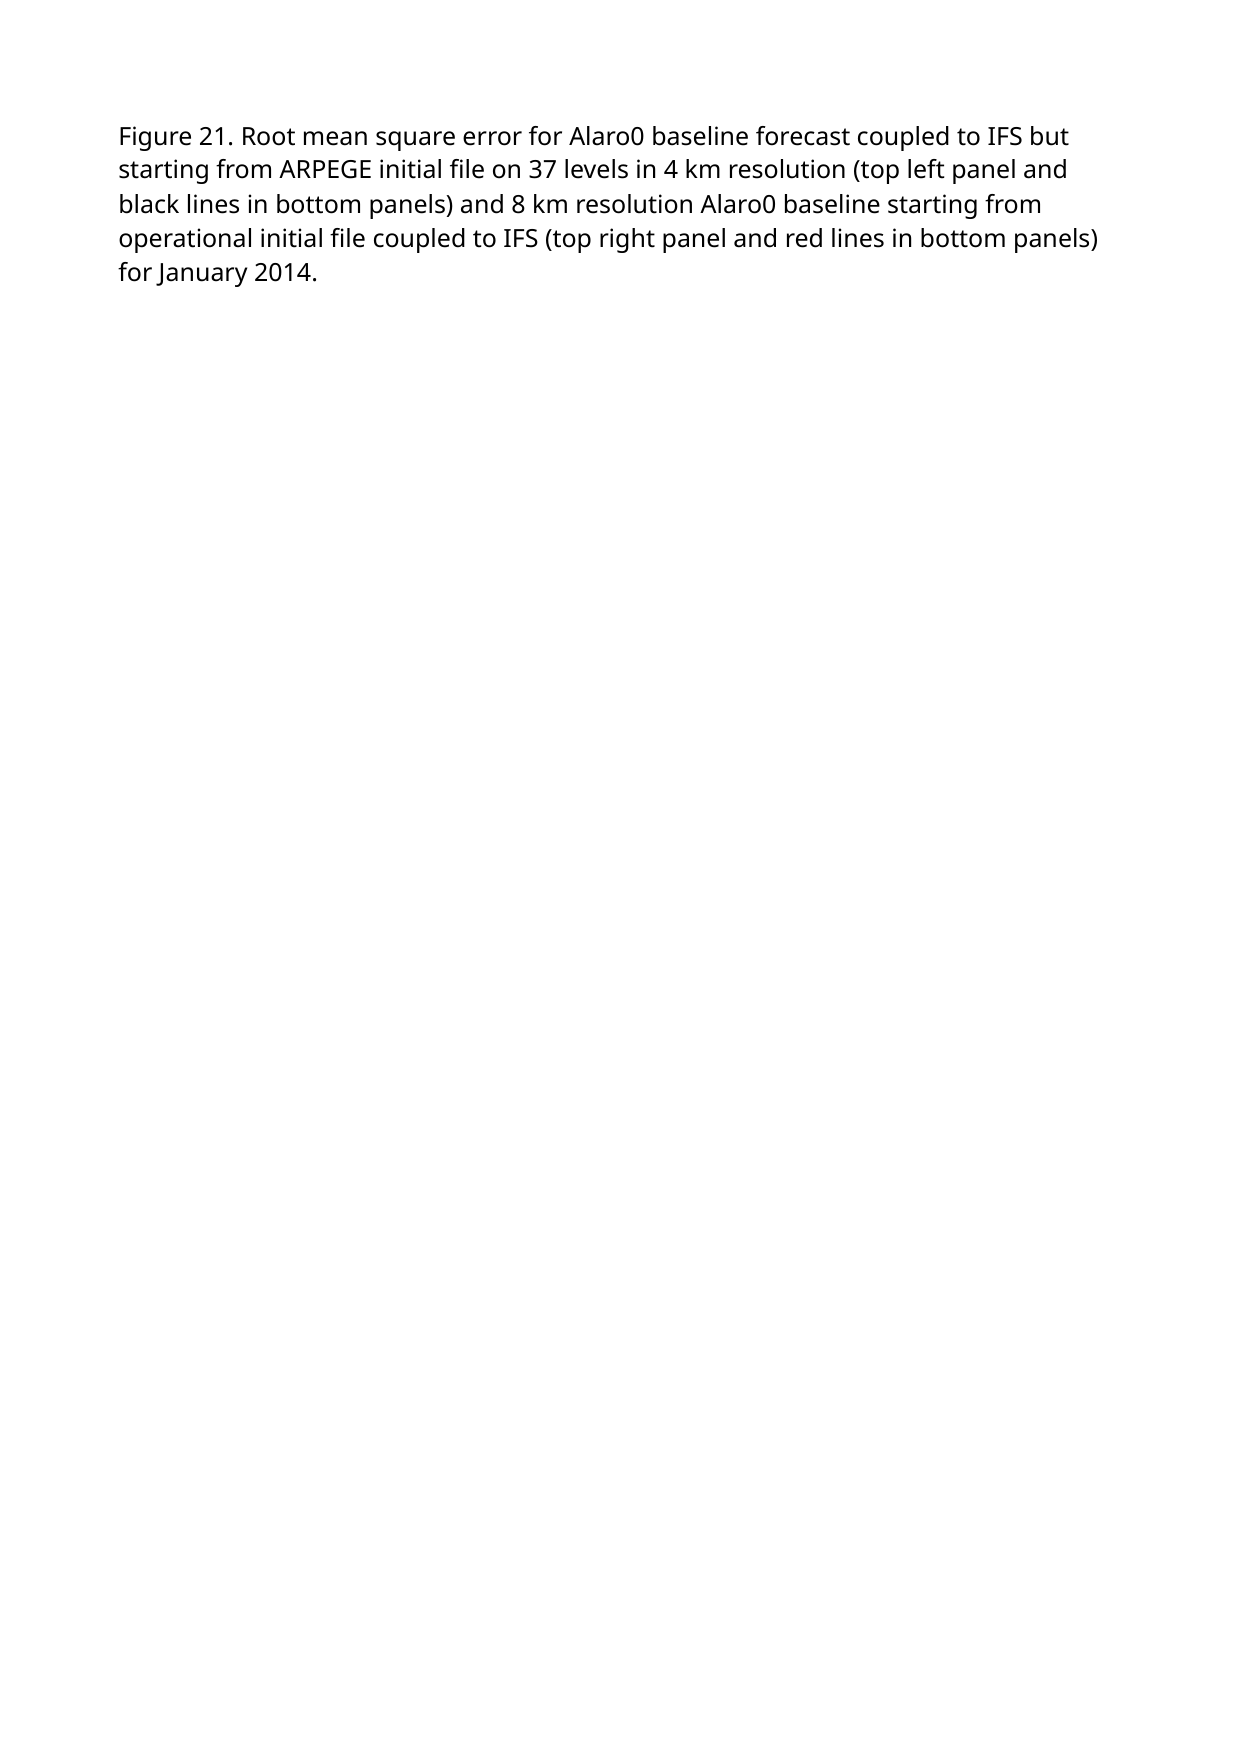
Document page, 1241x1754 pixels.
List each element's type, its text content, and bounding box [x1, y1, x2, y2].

text Figure 21. Root mean square error for Alaro0 baseline forecast coupled to IFS but starting from ARPEGE initial file on 37 levels in 4 km resolution (top left panel and black lines in bottom panels) and 8 km resolution Alaro0 baseline starting from operational initial file coupled to IFS (top right panel and red lines in bottom panels) for January 2014. [118, 118, 1122, 288]
